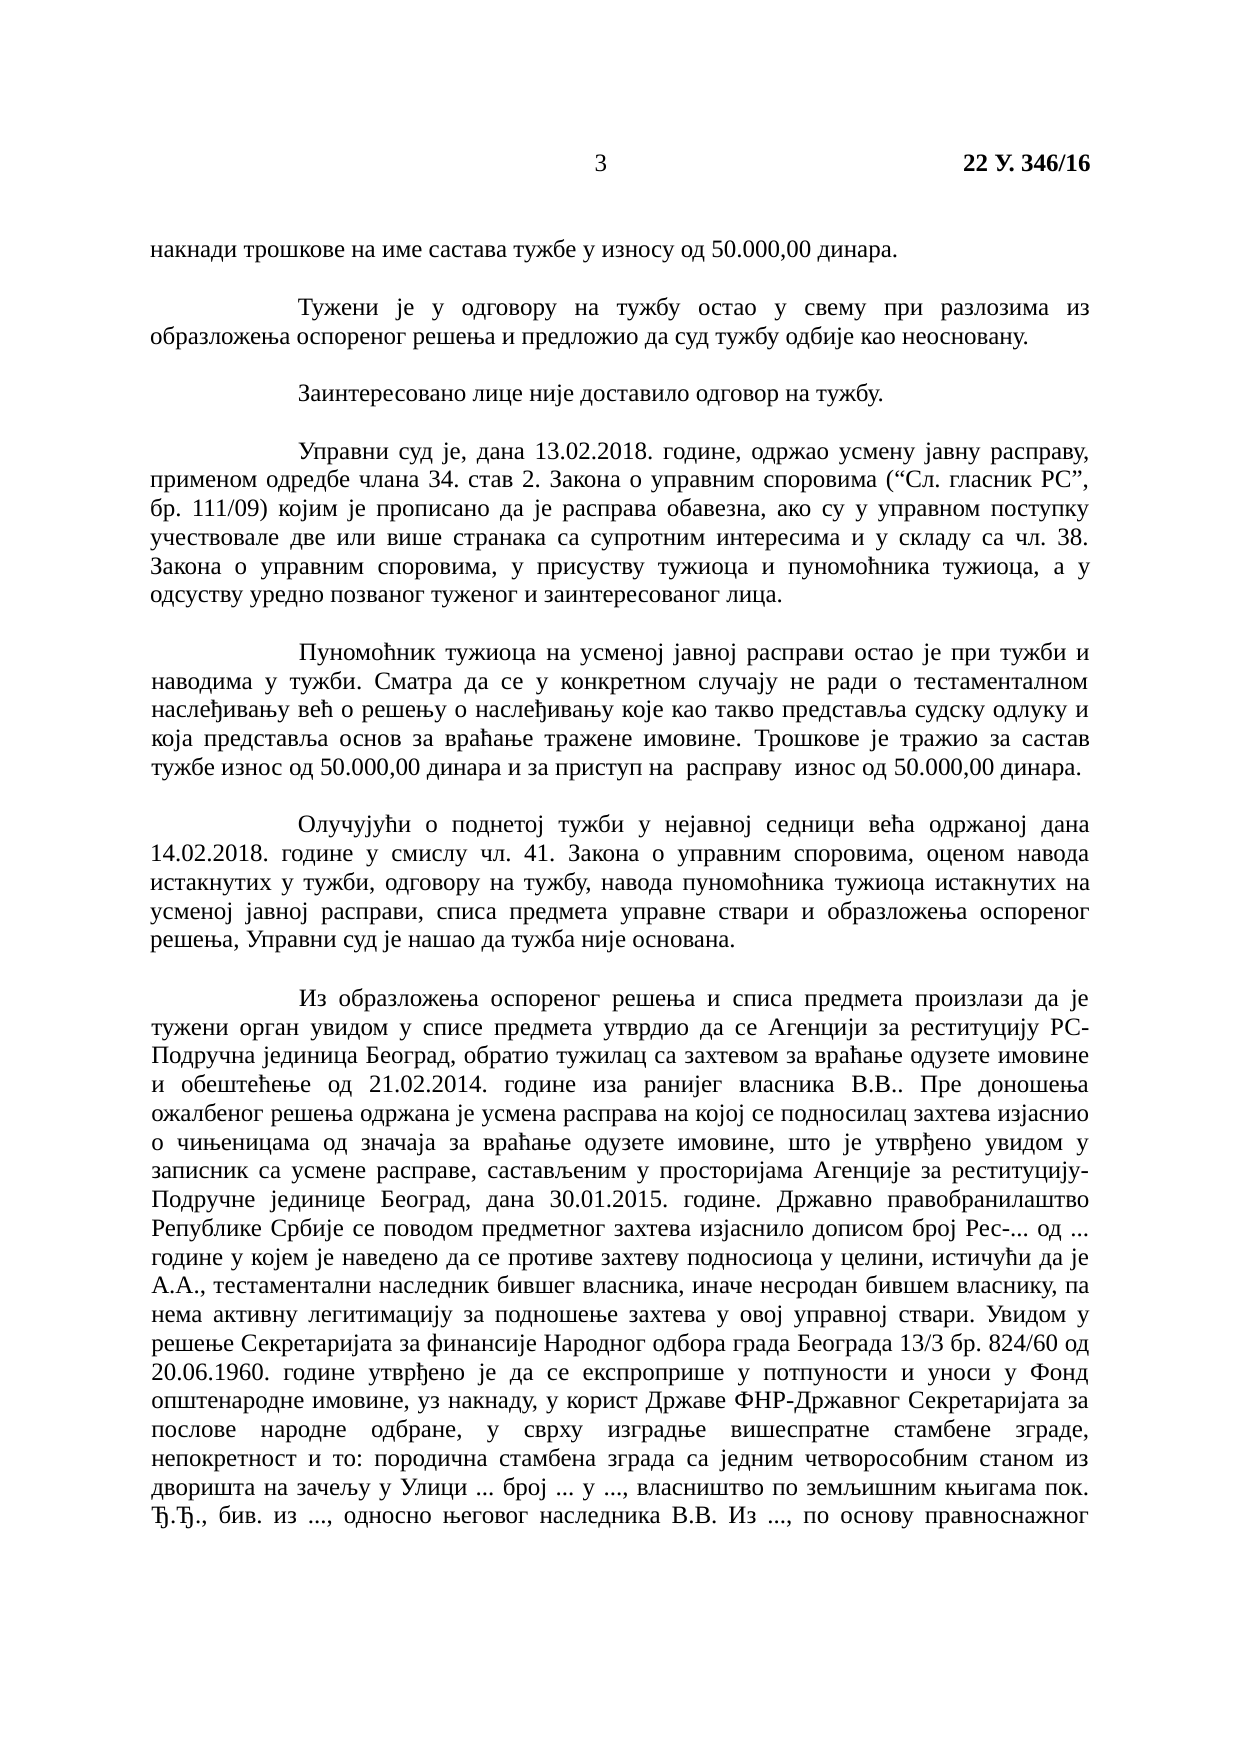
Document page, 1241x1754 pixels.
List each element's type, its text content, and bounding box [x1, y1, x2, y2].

text Управни суд је, дана 13.02.2018. године, одржао усмену јавну расправу, применом одредбе члана 34. став 2. Закона о управним споровима (“Сл. гласник РС”, бр. 111/09) којим је прописано да је расправа обавезна, ако су у управном поступку учествовале две или више странака са супротним интересима и у складу са чл. 38. Закона о управним споровима, у присуству тужиоца и пуномоћника тужиоца, а у одсуству уредно позваног туженог и заинтересованог лица. [150, 436, 1090, 608]
text Олучујући о поднетој тужби у нејавној седници већа одржаној дана 14.02.2018. године у смислу чл. 41. Закона о управним споровима, оценом навода истакнутих у тужби, одговору на тужбу, навода пуномоћника тужиоца истакнутих на усменој јавној расправи, списа предмета управне ствари и образложења оспореног решења, Управни суд је нашао да тужба није основана. [150, 809, 1090, 953]
text Из образложења оспореног решења и списа предмета произлази да је тужени орган увидом у списе предмета утврдио да се Агенцији за реституцију РС-Подручна јединица Београд, обратио тужилац са захтевом за враћање одузете имовине и обештећење од 21.02.2014. године иза ранијег власника В.В.. Пре доношења ожалбеног решења одржана је усмена расправа на којој се подносилац захтева изјаснио о чињеницама од значаја за враћање одузете имовине, што је утврђено увидом у записник са усмене расправе, састављеним у просторијама Агенције за реституцију-Подручне јединице Београд, дана 30.01.2015. године. Државно правобранилаштво Републике Србије се поводом предметног захтева изјаснило дописом број Рес-... од ... године у којем је наведено да се противе захтеву подносиоца у целини, истичући да је А.А., тестаментални наследник бившег власника, иначе несродан бившем власнику, па нема активну легитимацију за подношење захтева у овој управној ствари. Увидом у решење Секретаријата за финансије Народног одбора града Београда 13/3 бр. 824/60 од 20.06.1960. године утврђено је да се експроприше у потпуности и уноси у Фонд општенародне имовине, уз накнаду, у корист Државе ФНР-Државног Секретаријата за послове народне одбране, у сврху изградње вишеспратне стамбене зграде, непокретност и то: породична стамбена зграда са једним четворособним станом из дворишта на зачељу у Улици ... број ... у ..., власништво по земљишним књигама пок. Ђ.Ђ., бив. из ..., односно његовог наследника В.В. Из ..., по основу правноснажног [151, 983, 1090, 1529]
text накнади трошкове на име састава тужбе у износу од 50.000,00 динара. [150, 234, 1090, 263]
text Пуномоћник тужиоца на усменој јавној расправи остао је при тужби и наводима у тужби. Сматра да се у конкретном случају не ради о тестаменталном наслеђивању већ о решењу о наслеђивању које као такво представља судску одлуку и која представља основ за враћање тражене имовине. Трошкове је тражио за састав тужбе износ од 50.000,00 динара и за приступ на расправу износ од 50.000,00 динара. [151, 637, 1090, 781]
text Тужени је у одговору на тужбу остао у свему при разлозима из образложења оспореног решења и предложио да суд тужбу одбије као неосновану. [150, 292, 1090, 349]
text Заинтересовано лице није доставило одговор на тужбу. [150, 378, 1090, 407]
